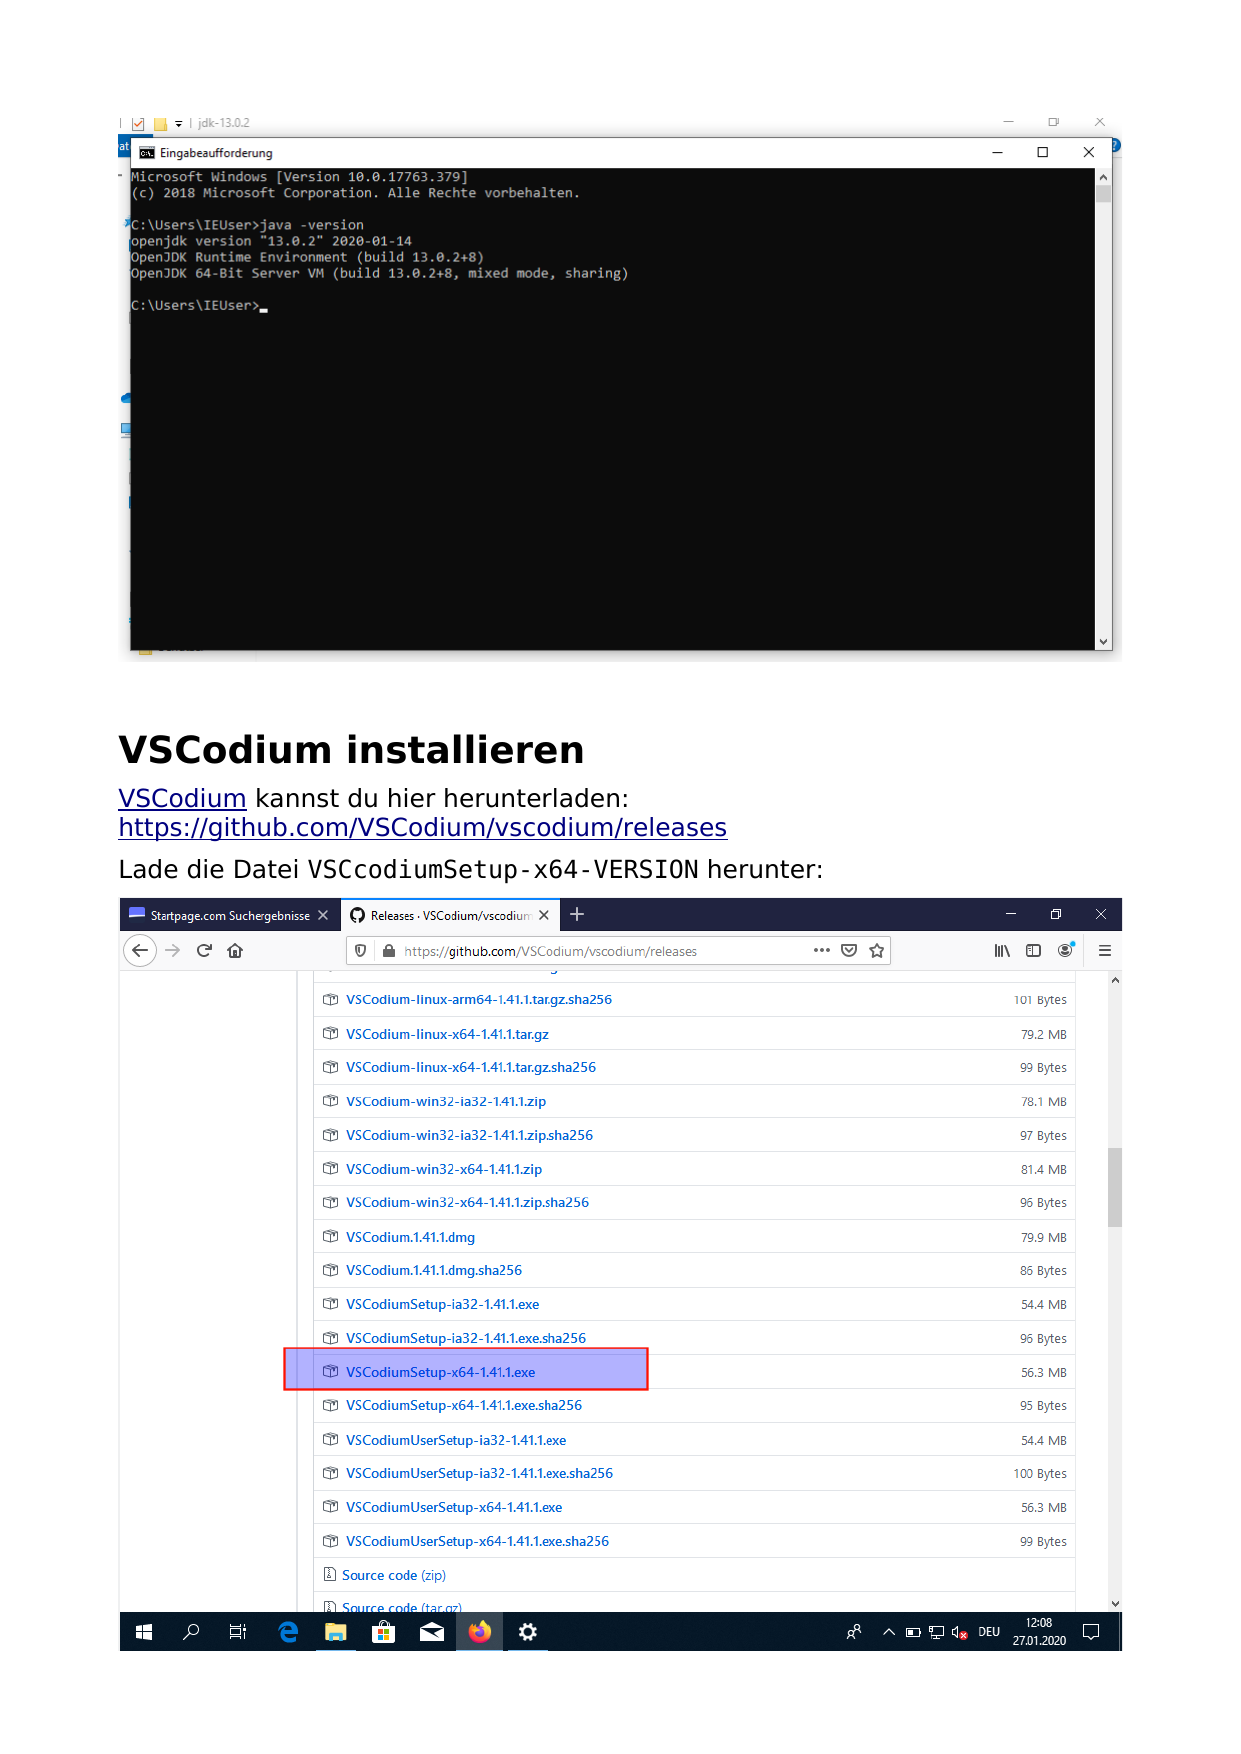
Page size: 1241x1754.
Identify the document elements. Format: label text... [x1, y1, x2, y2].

picture [118, 118, 1123, 662]
picture [118, 897, 1123, 1651]
text VSCodium kannst du hier herunterladen: https://github.com/VSCodium/vscodium/releases [118, 784, 1122, 843]
subtitle VSCodium installieren [118, 728, 1122, 772]
text Lade die Datei VSCcodiumSetup-x64-VERSION herunter: [118, 855, 1122, 884]
